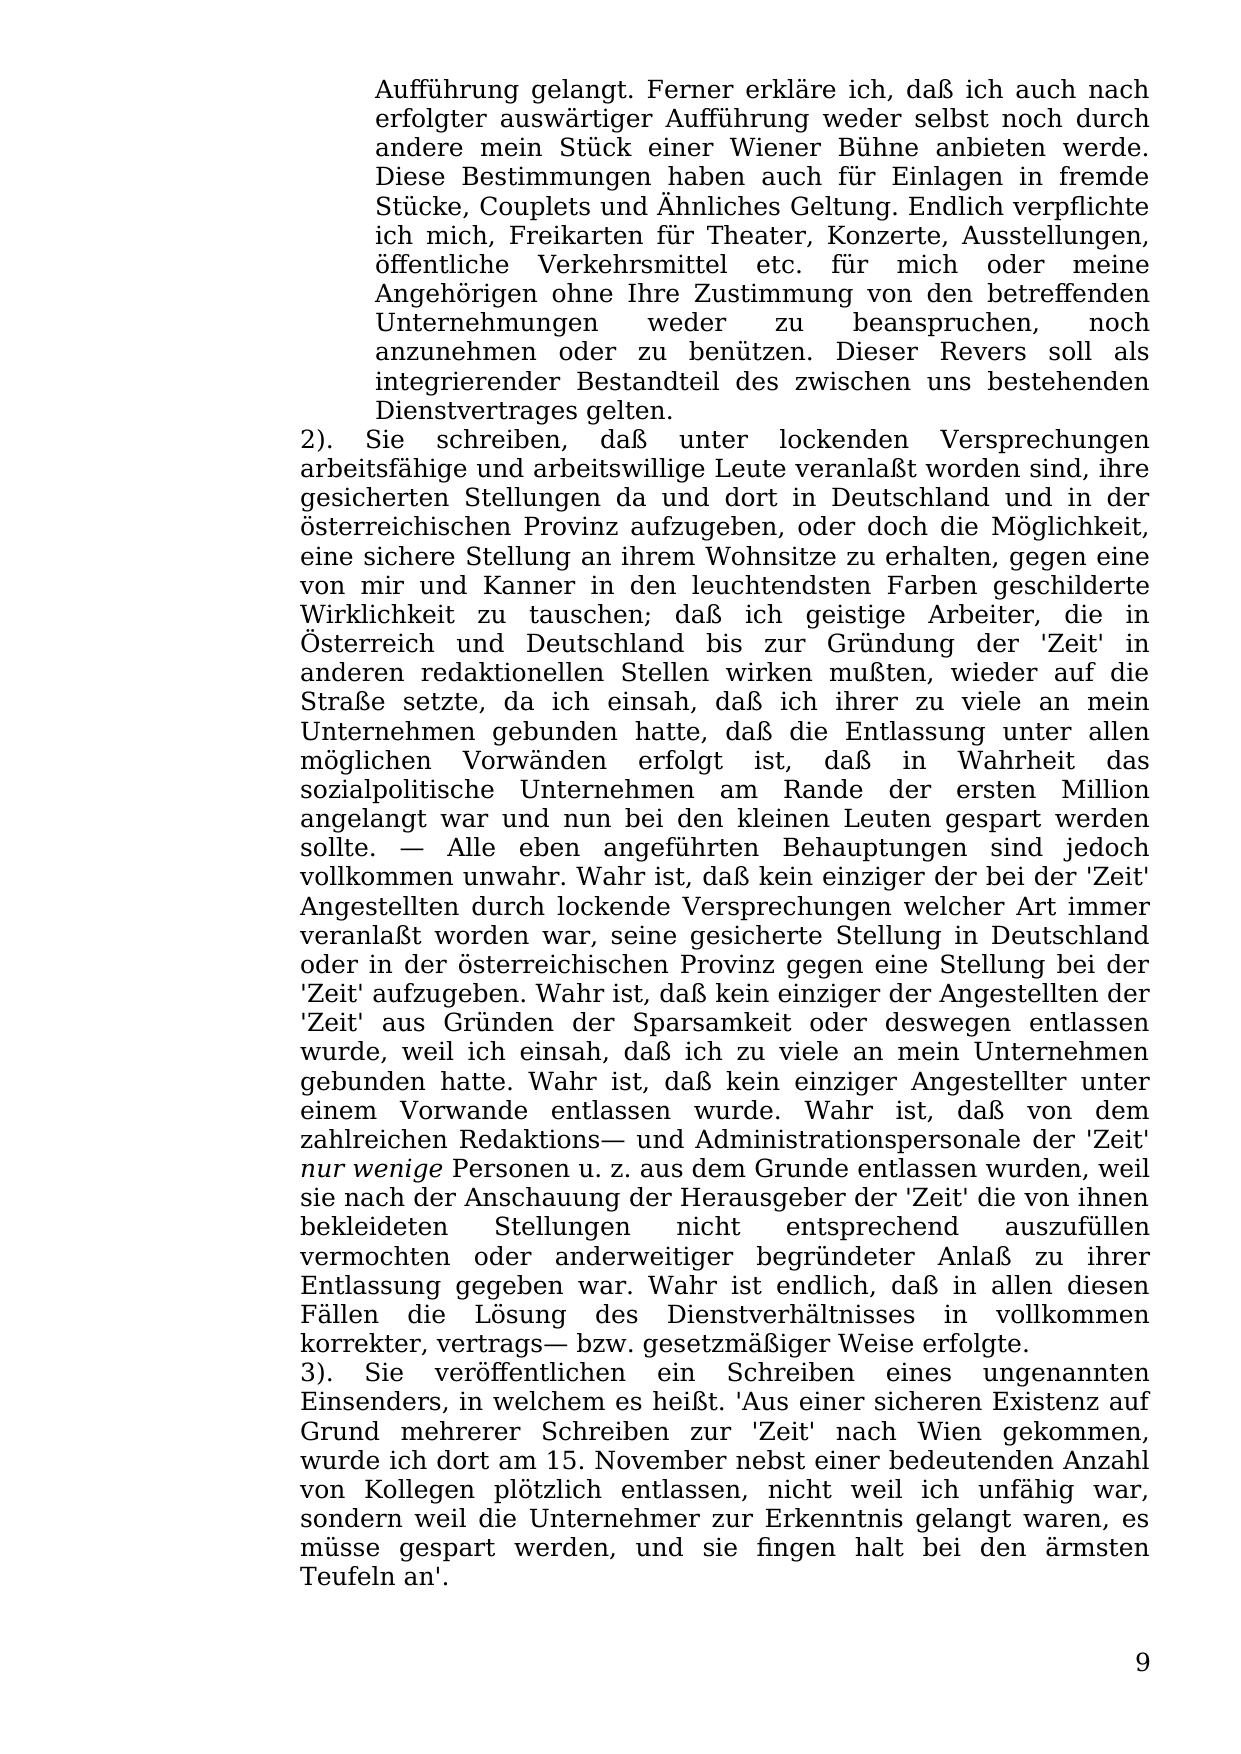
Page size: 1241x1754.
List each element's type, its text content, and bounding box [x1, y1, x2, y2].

text 2). Sie schreiben, daß unter lockenden Versprechungen arbeitsfähige und arbeitswillige Leute veranlaßt worden sind, ihre gesicherten Stellungen da und dort in Deutschland und in der österreichischen Provinz aufzugeben, oder doch die Möglichkeit, eine sichere Stellung an ihrem Wohnsitze zu erhalten, gegen eine von mir und Kanner in den leuchtendsten Farben geschilderte Wirklichkeit zu tauschen; daß ich geistige Arbeiter, die in Österreich und Deutschland bis zur Gründung der 'Zeit' in anderen redaktionellen Stellen wirken mußten, wieder auf die Straße setzte, da ich einsah, daß ich ihrer zu viele an mein Unternehmen gebunden hatte, daß die Entlassung unter allen möglichen Vorwänden erfolgt ist, daß in Wahrheit das sozialpolitische Unternehmen am Rande der ersten Million angelangt war und nun bei den kleinen Leuten gespart werden sollte. — Alle eben angeführten Behauptungen sind jedoch vollkommen unwahr. Wahr ist, daß kein einziger der bei der 'Zeit' Angestellten durch lockende Versprechungen welcher Art immer veranlaßt worden war, seine gesicherte Stellung in Deutschland oder in der österreichischen Provinz gegen eine Stellung bei der 'Zeit' aufzugeben. Wahr ist, daß kein einziger der Angestellten der 'Zeit' aus Gründen der Sparsamkeit oder deswegen entlassen wurde, weil ich einsah, daß ich zu viele an mein Unternehmen gebunden hatte. Wahr ist, daß kein einziger Angestellter unter einem Vorwande entlassen wurde. Wahr ist, daß von dem zahlreichen Redaktions— und Administrationspersonale der 'Zeit' nur wenige Personen u. z. aus dem Grunde entlassen wurden, weil sie nach der Anschauung der Herausgeber der 'Zeit' die von ihnen bekleideten Stellungen nicht entsprechend auszufüllen vermochten oder anderweitiger begründeter Anlaß zu ihrer Entlassung gegeben war. Wahr ist endlich, daß in allen diesen Fällen die Lösung des Dienstverhältnisses in vollkommen korrekter, vertrags— bzw. gesetzmäßiger Weise erfolgte. [300, 425, 1151, 1358]
text Aufführung gelangt. Ferner erkläre ich, daß ich auch nach erfolgter auswärtiger Aufführung weder selbst noch durch andere mein Stück einer Wiener Bühne anbieten werde. Diese Bestimmungen haben auch für Einlagen in fremde Stücke, Couplets und Ähnliches Geltung. Endlich verpflichte ich mich, Freikarten für Theater, Konzerte, Ausstellungen, öffentliche Verkehrsmittel etc. für mich oder meine Angehörigen ohne Ihre Zustimmung von den betreffenden Unternehmungen weder zu beanspruchen, noch anzunehmen oder zu benützen. Dieser Revers soll als integrierender Bestandteil des zwischen uns bestehenden Dienstvertrages gelten. [375, 75, 1151, 425]
text 3). Sie veröffentlichen ein Schreiben eines ungenannten Einsenders, in welchem es heißt. 'Aus einer sicheren Existenz auf Grund mehrerer Schreiben zur 'Zeit' nach Wien gekommen, wurde ich dort am 15. November nebst einer bedeutenden Anzahl von Kollegen plötzlich entlassen, nicht weil ich unfähig war, sondern weil die Unternehmer zur Erkenntnis gelangt waren, es müsse gespart werden, und sie fingen halt bei den ärmsten Teufeln an'. [300, 1358, 1151, 1592]
